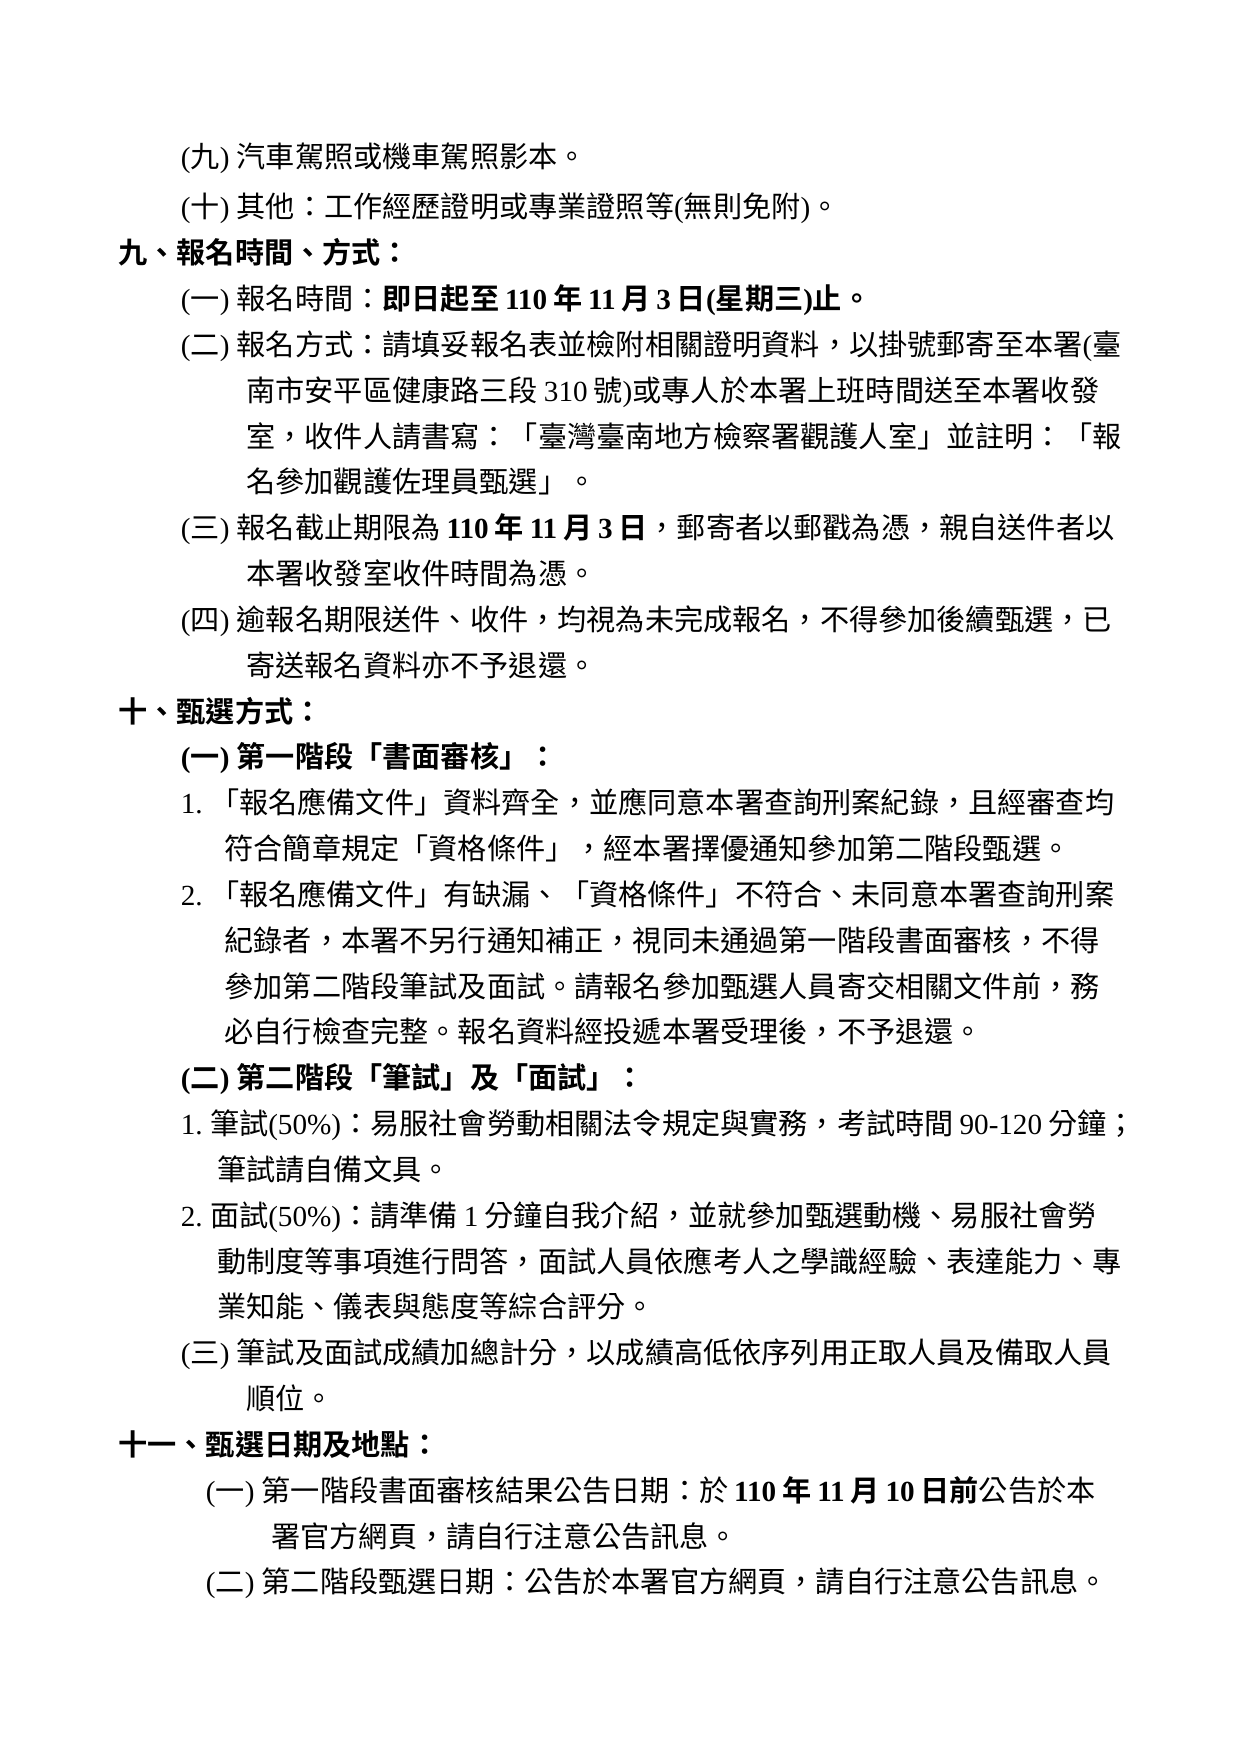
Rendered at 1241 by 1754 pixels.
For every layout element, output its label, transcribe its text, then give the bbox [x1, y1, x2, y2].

text (一) 第一階段「書面審核」： [181, 731, 1122, 777]
text 1. 「報名應備文件」資料齊全，並應同意本署查詢刑案紀錄，且經審查均符合簡章規定「資格條件」，經本署擇優通知參加第二階段甄選。 [181, 777, 1122, 869]
text 2. 面試(50%)：請準備1分鐘自我介紹，並就參加甄選動機、易服社會勞動制度等事項進行問答，面試人員依應考人之學識經驗、表達能力、專業知能、儀表與態度等綜合評分。 [181, 1189, 1122, 1327]
text 2. 「報名應備文件」有缺漏、「資格條件」不符合、未同意本署查詢刑案紀錄者，本署不另行通知補正，視同未通過第一階段書面審核，不得參加第二階段筆試及面試。請報名參加甄選人員寄交相關文件前，務必自行檢查完整。報名資料經投遞本署受理後，不予退還。 [181, 869, 1122, 1052]
text 1. 筆試(50%)：易服社會勞動相關法令規定與實務，考試時間90-120分鐘；筆試請自備文具。 [181, 1098, 1122, 1189]
text 九、報名時間、方式： [118, 227, 1122, 273]
text (四) 逾報名期限送件、收件，均視為未完成報名，不得參加後續甄選，已寄送報名資料亦不予退還。 [181, 594, 1122, 685]
text (十) 其他：工作經歷證明或專業證照等(無則免附)。 [181, 177, 1122, 227]
text (三) 報名截止期限為110年11月3日，郵寄者以郵戳為憑，親自送件者以本署收發室收件時間為憑。 [181, 502, 1122, 594]
text 十、甄選方式： [118, 685, 1122, 731]
text (一) 第一階段書面審核結果公告日期：於110年11月10日前公告於本署官方網頁，請自行注意公告訊息。 [206, 1464, 1122, 1556]
text (二) 第二階段甄選日期：公告於本署官方網頁，請自行注意公告訊息。 [206, 1556, 1122, 1602]
text (一) 報名時間：即日起至110年11月3日(星期三)止。 [181, 273, 1122, 319]
text (九) 汽車駕照或機車駕照影本。 [181, 127, 1122, 177]
text (二) 報名方式：請填妥報名表並檢附相關證明資料，以掛號郵寄至本署(臺南市安平區健康路三段310號)或專人於本署上班時間送至本署收發室，收件人請書寫：「臺灣臺南地方檢察署觀護人室」並註明：「報名參加觀護佐理員甄選」。 [181, 319, 1122, 502]
text (三) 筆試及面試成績加總計分，以成績高低依序列用正取人員及備取人員順位。 [181, 1327, 1122, 1419]
text (二) 第二階段「筆試」及「面試」： [181, 1052, 1122, 1098]
text 十一、甄選日期及地點： [118, 1419, 1122, 1464]
